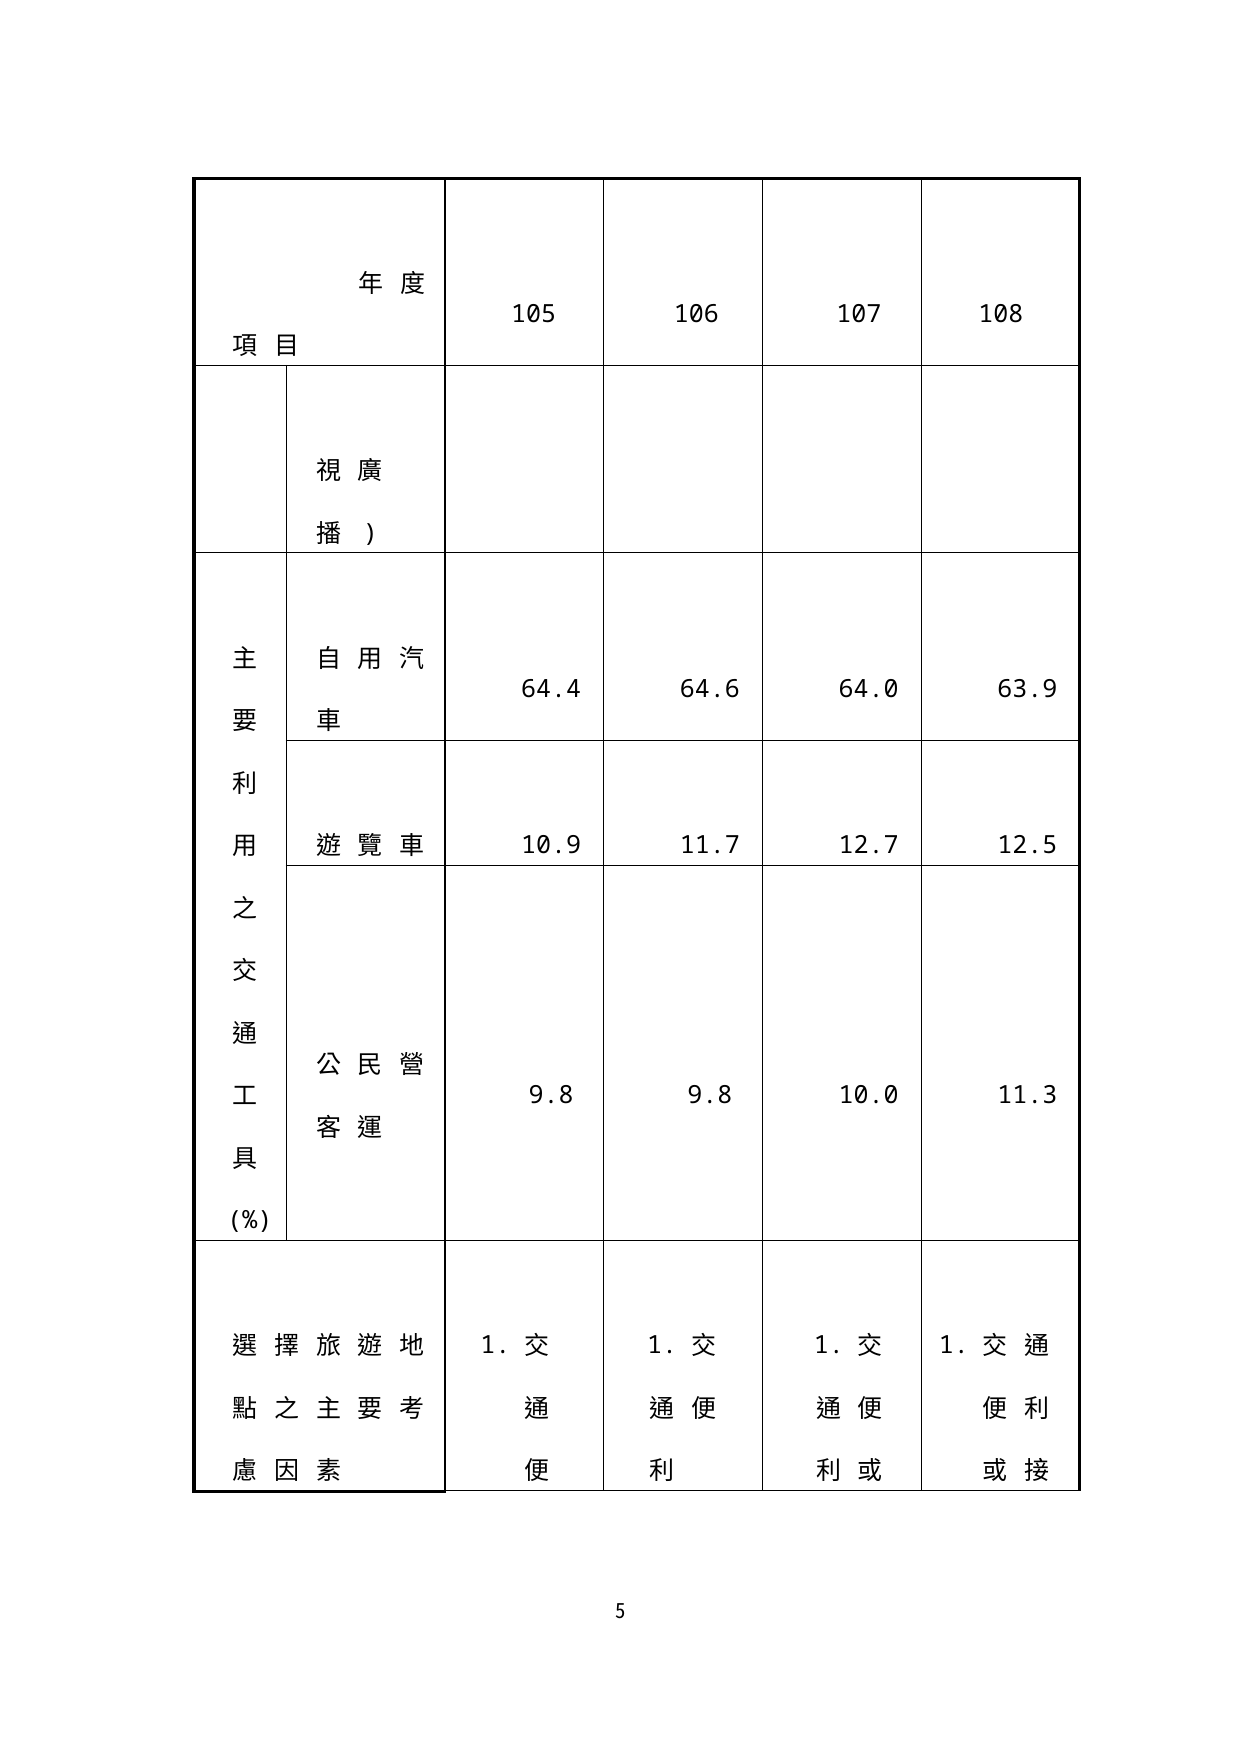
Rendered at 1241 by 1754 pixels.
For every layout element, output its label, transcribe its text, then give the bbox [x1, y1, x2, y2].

table_cell 自用汽車 [287, 553, 444, 740]
table_cell 12.5 [922, 741, 1078, 865]
table_cell [763, 366, 921, 552]
table_cell 1.交通便 [446, 1241, 603, 1490]
table_cell 63.9 [922, 553, 1078, 740]
table_cell 主要利用之交通工具(%) [196, 553, 286, 1240]
table_cell [196, 366, 286, 552]
table_cell 遊覽車 [287, 741, 444, 865]
table_cell 64.4 [446, 553, 603, 740]
table_header 108 [922, 180, 1078, 365]
table_header 年度 項目 [196, 180, 444, 365]
table_cell 64.0 [763, 553, 921, 740]
table_cell 1.交通便利或 [763, 1241, 921, 1490]
table_cell 公民營客運 [287, 866, 444, 1240]
table_cell 1.交通便利或接 [922, 1241, 1078, 1490]
table_cell 10.9 [446, 741, 603, 865]
table_cell 選擇旅遊地點之主要考慮因素 [196, 1241, 444, 1490]
table_header 107 [763, 180, 921, 365]
table_cell [604, 366, 762, 552]
table_cell 11.7 [604, 741, 762, 865]
table_cell 11.3 [922, 866, 1078, 1240]
table_cell [446, 366, 603, 552]
table_cell [922, 366, 1078, 552]
table_cell 1.交通便利 [604, 1241, 762, 1490]
table_cell 10.0 [763, 866, 921, 1240]
table_cell 12.7 [763, 741, 921, 865]
table_cell 9.8 [604, 866, 762, 1240]
table_cell 9.8 [446, 866, 603, 1240]
table_header 106 [604, 180, 762, 365]
table_header 105 [446, 180, 603, 365]
table_cell 64.6 [604, 553, 762, 740]
table_cell 視廣播) [287, 366, 444, 552]
